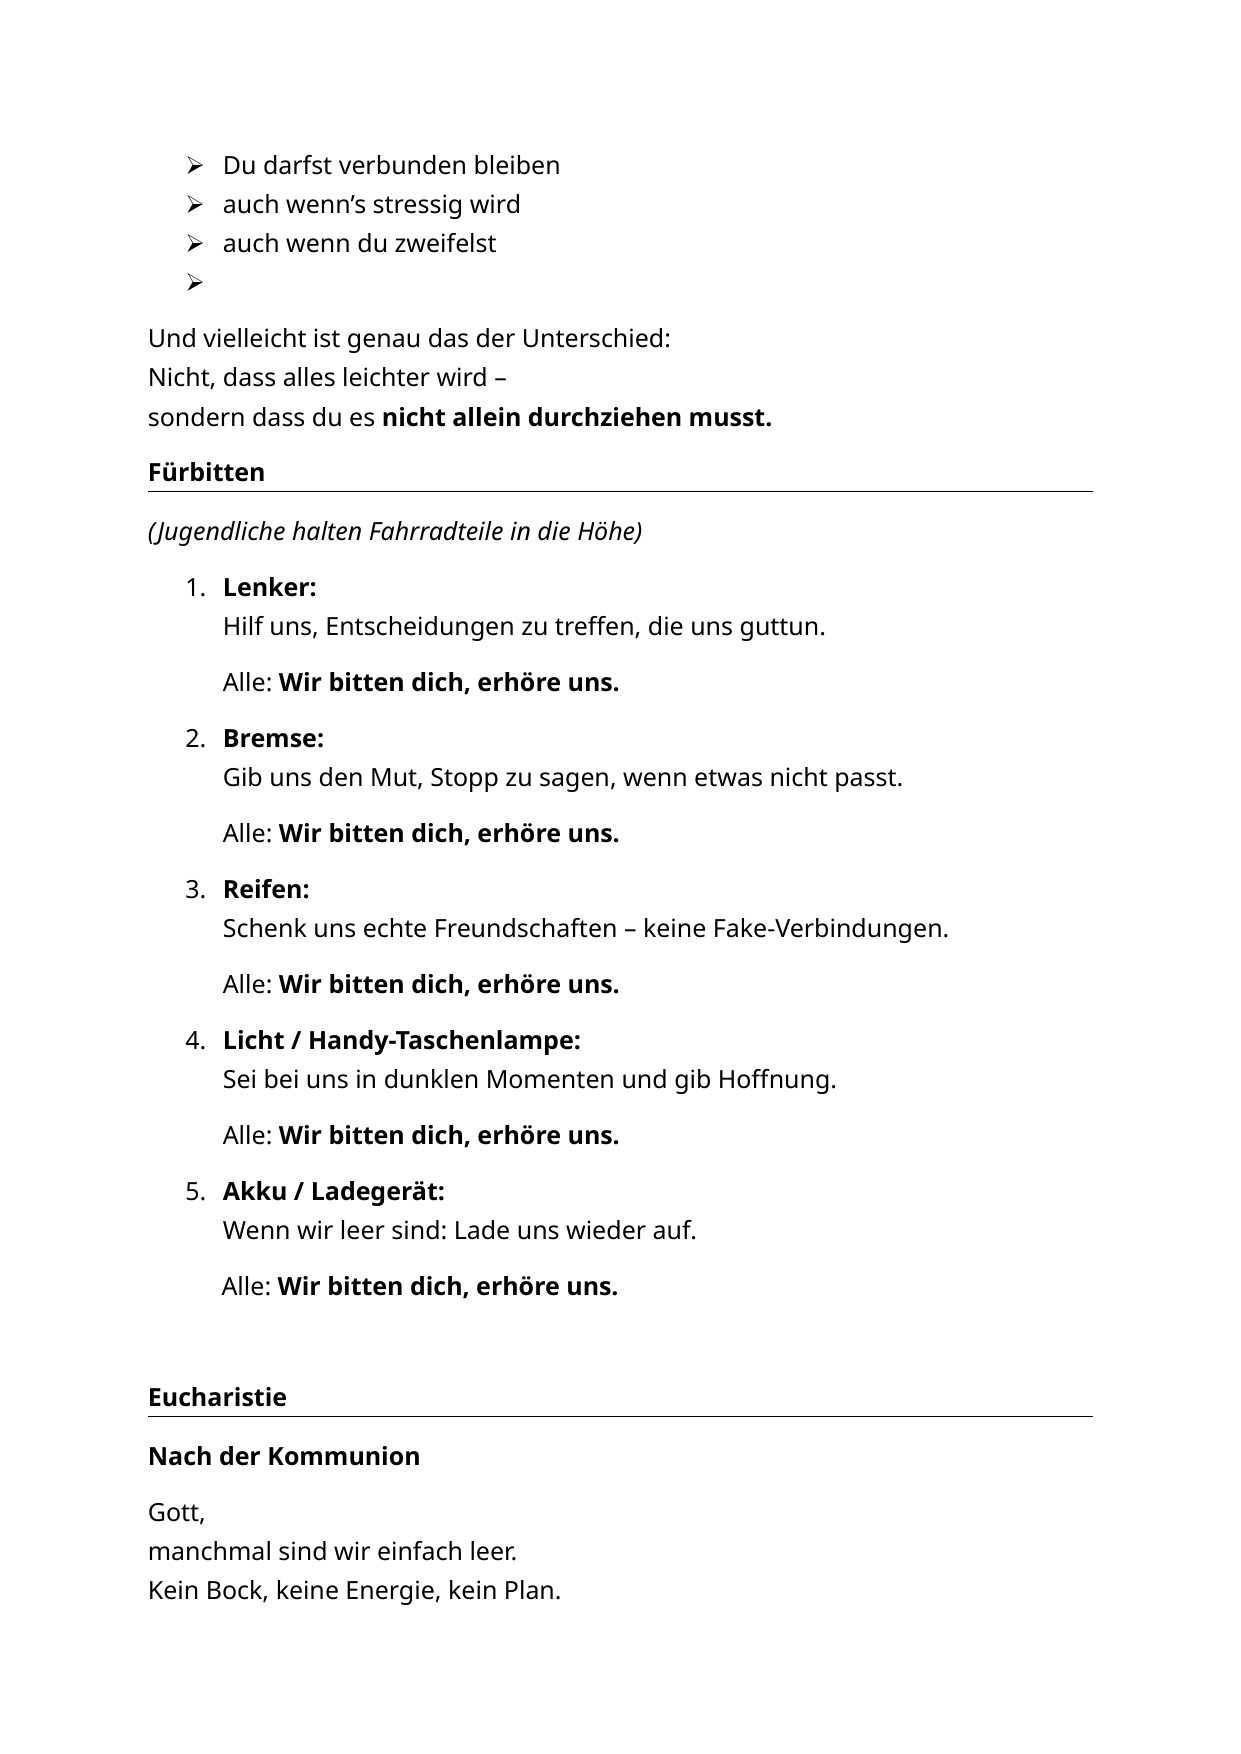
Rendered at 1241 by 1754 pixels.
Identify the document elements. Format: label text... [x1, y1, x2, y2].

list Alle: Wir bitten dich, erhöre uns. [223, 816, 1093, 850]
list Lenker: Hilf uns, Entscheidungen zu treffen, die uns guttun. [185, 570, 1093, 643]
text (Jugendliche halten Fahrradteile in die Höhe) [148, 514, 1093, 548]
list auch wenn du zweifelst [185, 226, 1093, 260]
list auch wenn’s stressig wird [185, 187, 1093, 221]
list Du darfst verbunden bleiben [185, 148, 1093, 182]
list Alle: Wir bitten dich, erhöre uns. [223, 1117, 1093, 1151]
list Alle: Wir bitten dich, erhöre uns. [223, 967, 1093, 1001]
text Und vielleicht ist genau das der Unterschied: Nicht, dass alles leichter wird – sondern dass du es nicht allein durchziehen musst. [148, 321, 1093, 433]
list Bremse: Gib uns den Mut, Stopp zu sagen, wenn etwas nicht passt. [185, 721, 1093, 794]
text Nach der Kommunion [148, 1439, 1093, 1473]
text Gott, manchmal sind wir einfach leer. Kein Bock, keine Energie, kein Plan. [148, 1495, 1093, 1607]
list Reifen: Schenk uns echte Freundschaften – keine Fake-Verbindungen. [185, 872, 1093, 945]
text Eucharistie [148, 1380, 1093, 1416]
text Fürbitten [148, 455, 1093, 491]
list Alle: Wir bitten dich, erhöre uns. [223, 665, 1093, 699]
list Licht / Handy-Taschenlampe: Sei bei uns in dunklen Momenten und gib Hoffnung. [185, 1022, 1093, 1096]
text Alle: Wir bitten dich, erhöre uns. [148, 1268, 1093, 1302]
list Akku / Ladegerät: Wenn wir leer sind: Lade uns wieder auf. [185, 1173, 1093, 1246]
